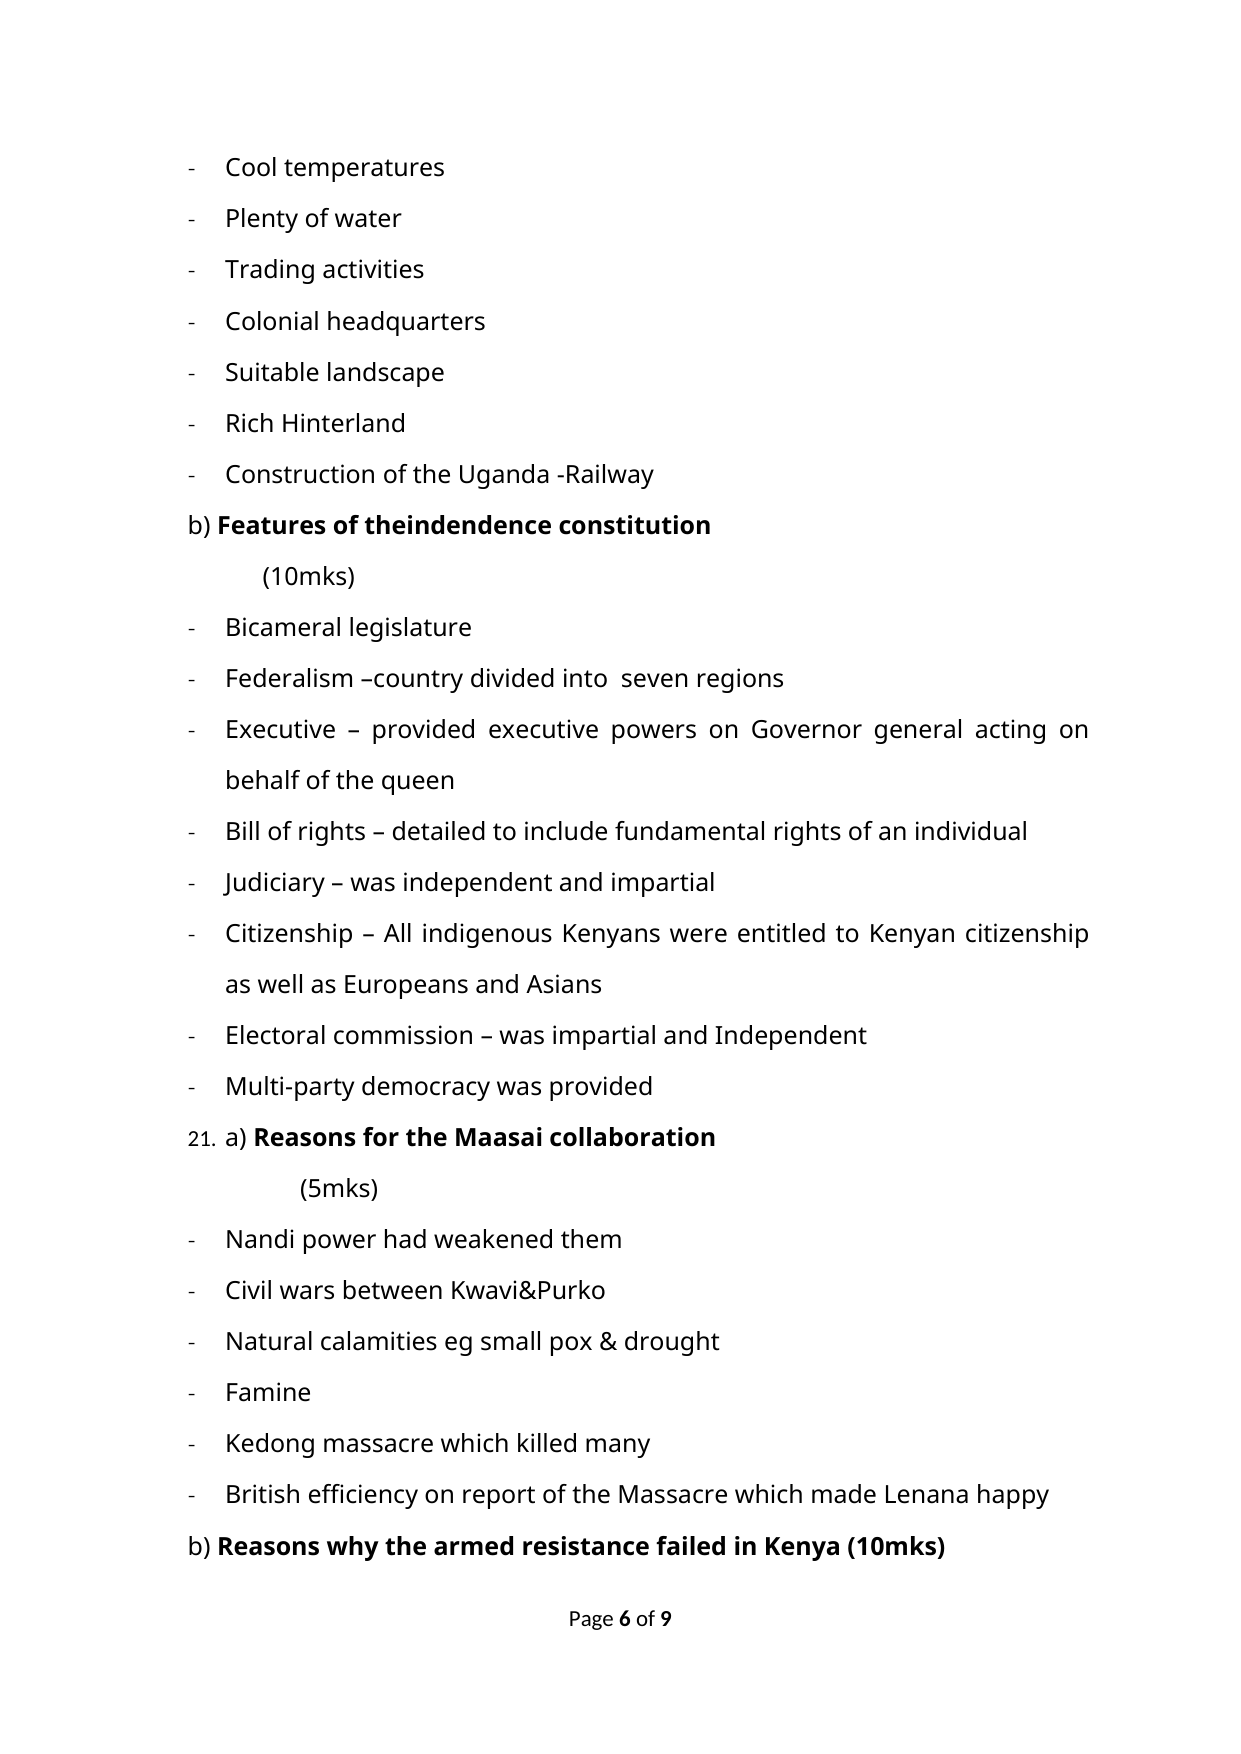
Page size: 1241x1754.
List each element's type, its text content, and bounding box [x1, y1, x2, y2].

list British efficiency on report of the Massacre which made Lenana happy [187, 1477, 1090, 1511]
list Cool temperatures [187, 150, 1090, 184]
list Bicameral legislature [187, 609, 1090, 643]
list Bill of rights – detailed to include fundamental rights of an individual [187, 813, 1090, 848]
list a) Reasons for the Maasai collaboration (5mks) [187, 1120, 1090, 1205]
list Construction of the Uganda -Railway [187, 456, 1090, 490]
list Electoral commission – was impartial and Independent [187, 1018, 1090, 1052]
list Multi-party democracy was provided [187, 1069, 1090, 1103]
list Natural calamities eg small pox & drought [187, 1324, 1090, 1358]
list Kedong massacre which killed many [187, 1426, 1090, 1460]
list Rich Hinterland [187, 405, 1090, 439]
list Federalism –country divided into seven regions [187, 660, 1090, 694]
list Citizenship – All indigenous Kenyans were entitled to Kenyan citizenship as well as Europeans and Asians [187, 916, 1090, 1001]
list Judiciary – was independent and impartial [187, 864, 1090, 899]
list Plenty of water [187, 201, 1090, 235]
list Executive – provided executive powers on Governor general acting on behalf of the queen [187, 711, 1090, 797]
list Famine [187, 1375, 1090, 1409]
text b) Reasons why the armed resistance failed in Kenya (10mks) [187, 1528, 1090, 1562]
list Civil wars between Kwavi&Purko [187, 1273, 1090, 1307]
list Nandi power had weakened them [187, 1222, 1090, 1256]
list Suitable landscape [187, 354, 1090, 388]
text b) Features of theindendence constitution (10mks) [187, 507, 1090, 592]
list Trading activities [187, 252, 1090, 286]
list Colonial headquarters [187, 303, 1090, 337]
